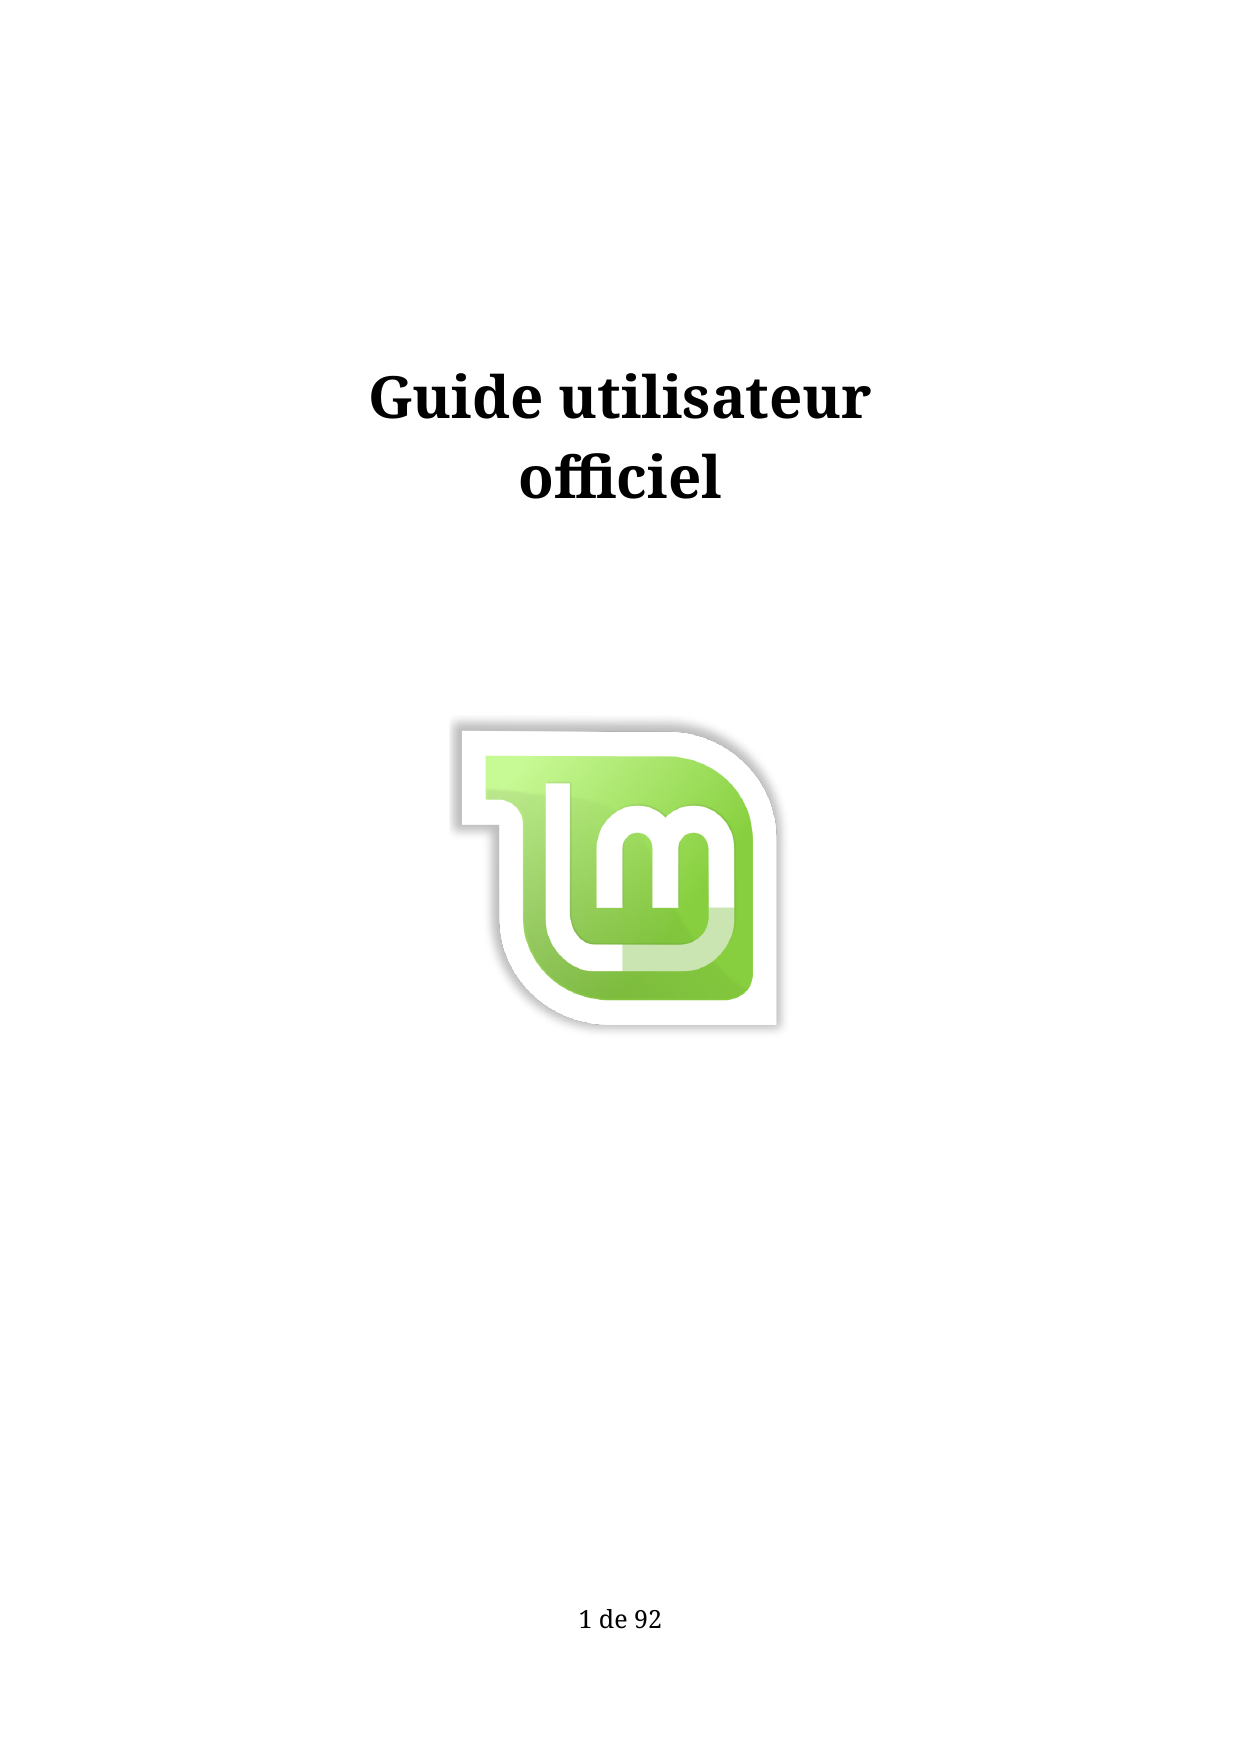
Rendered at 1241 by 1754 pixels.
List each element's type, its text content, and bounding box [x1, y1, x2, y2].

text officiel [118, 436, 1122, 516]
text Guide utilisateur [118, 357, 1122, 436]
picture [449, 715, 791, 1039]
